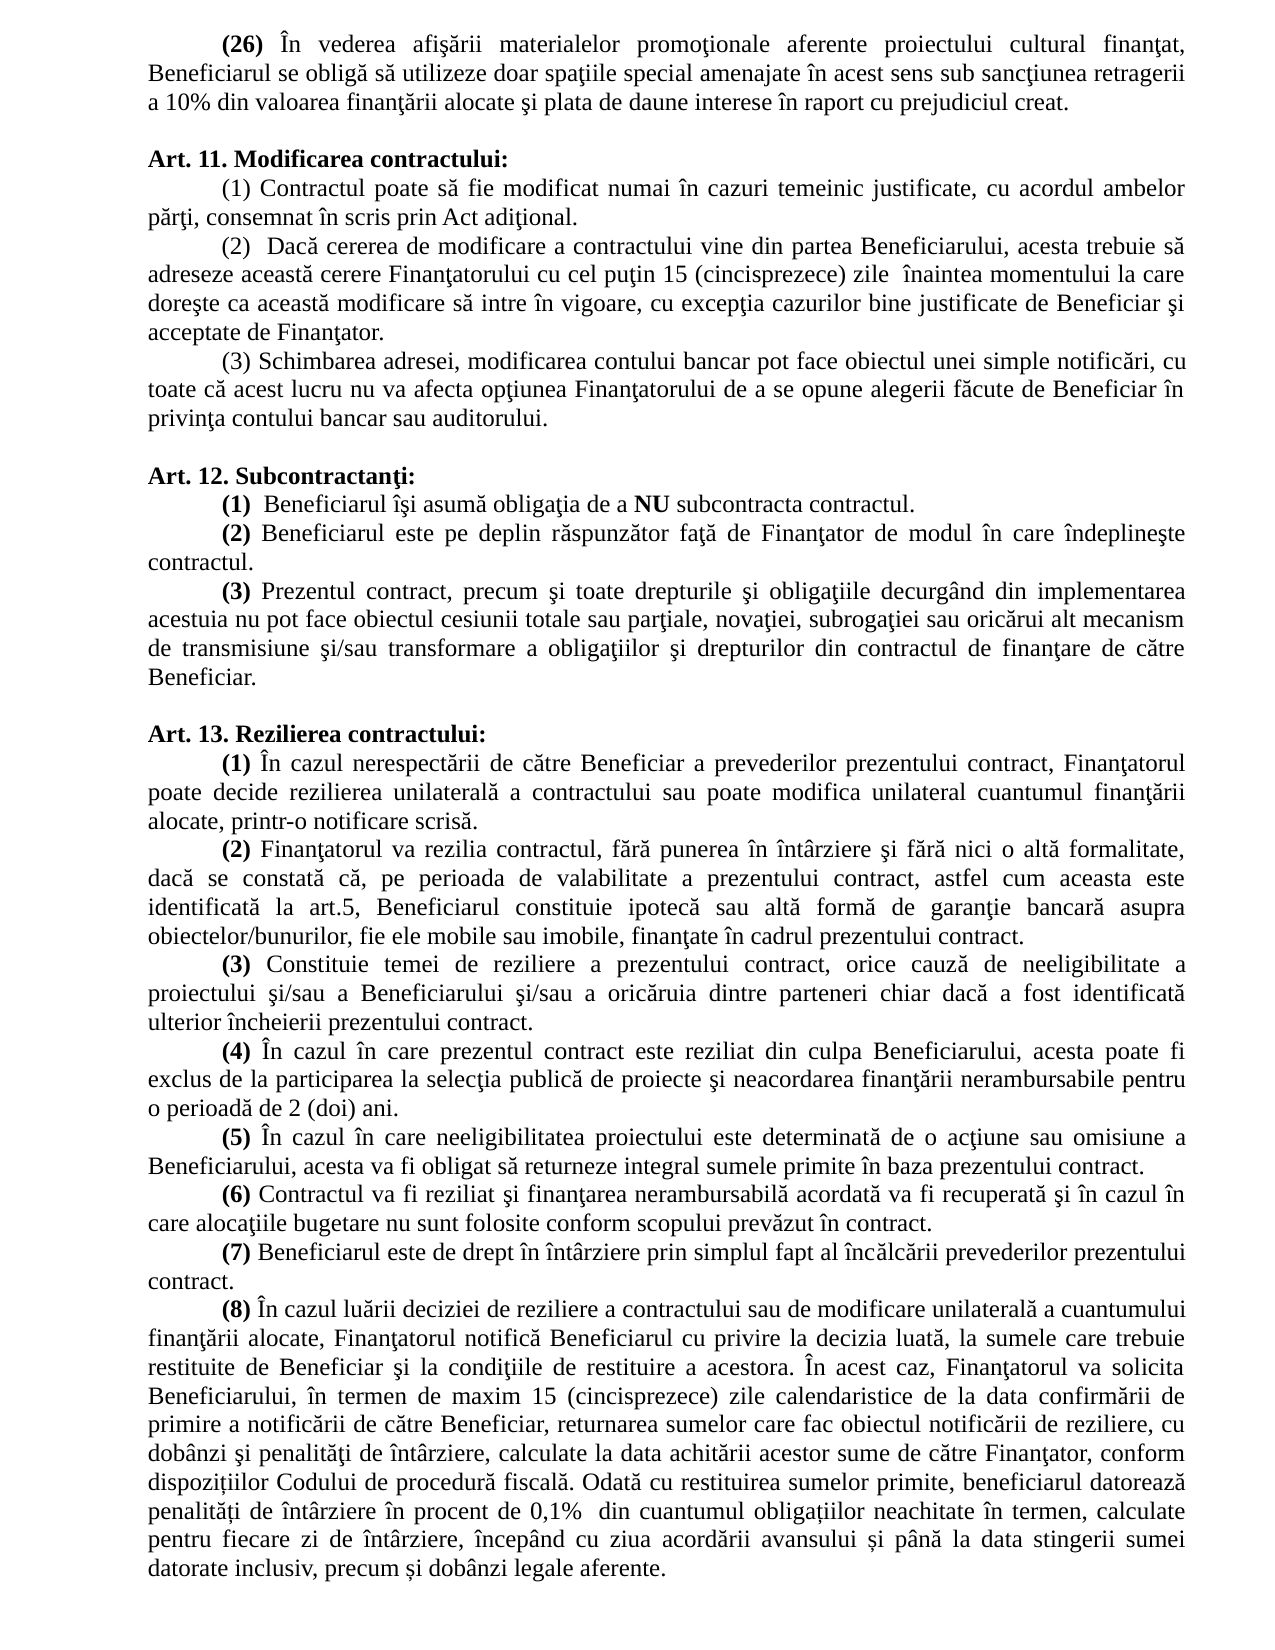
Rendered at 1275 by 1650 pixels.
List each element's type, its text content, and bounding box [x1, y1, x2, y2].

text (5) În cazul în care neeligibilitatea proiectului este determinată de o acţiune sau omisiune a Beneficiarului, acesta va fi obligat să returneze integral sumele primite în baza prezentului contract. [148, 1122, 1186, 1179]
text Art. 13. Rezilierea contractului: [148, 719, 1186, 748]
text (2) Finanţatorul va rezilia contractul, fără punerea în întârziere şi fără nici o altă formalitate, dacă se constată că, pe perioada de valabilitate a prezentului contract, astfel cum aceasta este identificată la art.5, Beneficiarul constituie ipotecă sau altă formă de garanţie bancară asupra obiectelor/bunurilor, fie ele mobile sau imobile, finanţate în cadrul prezentului contract. [148, 834, 1186, 949]
text (3) Constituie temei de reziliere a prezentului contract, orice cauză de neeligibilitate a proiectului şi/sau a Beneficiarului şi/sau a oricăruia dintre parteneri chiar dacă a fost identificată ulterior încheierii prezentului contract. [148, 949, 1186, 1036]
text (3) Schimbarea adresei, modificarea contului bancar pot face obiectul unei simple notificări, cu toate că acest lucru nu va afecta opţiunea Finanţatorului de a se opune alegerii făcute de Beneficiar în privinţa contului bancar sau auditorului. [148, 346, 1186, 432]
text (6) Contractul va fi reziliat şi finanţarea nerambursabilă acordată va fi recuperată şi în cazul în care alocaţiile bugetare nu sunt folosite conform scopului prevăzut în contract. [148, 1179, 1186, 1237]
text (2) Dacă cererea de modificare a contractului vine din partea Beneficiarului, acesta trebuie să adreseze această cerere Finanţatorului cu cel puţin 15 (cincisprezece) zile înaintea momentului la care doreşte ca această modificare să intre în vigoare, cu excepţia cazurilor bine justificate de Beneficiar şi acceptate de Finanţator. [148, 231, 1186, 346]
text Art. 11. Modificarea contractului: [148, 144, 1186, 173]
text Art. 12. Subcontractanţi: [148, 461, 1186, 489]
text (1) În cazul nerespectării de către Beneficiar a prevederilor prezentului contract, Finanţatorul poate decide rezilierea unilaterală a contractului sau poate modifica unilateral cuantumul finanţării alocate, printr-o notificare scrisă. [148, 748, 1186, 834]
text (1) Beneficiarul îşi asumă obligaţia de a NU subcontracta contractul. [148, 489, 1186, 518]
text (26) În vederea afişării materialelor promoţionale aferente proiectului cultural finanţat, Beneficiarul se obligă să utilizeze doar spaţiile special amenajate în acest sens sub sancţiunea retragerii a 10% din valoarea finanţării alocate şi plata de daune interese în raport cu prejudiciul creat. [148, 29, 1186, 116]
text (8) În cazul luării deciziei de reziliere a contractului sau de modificare unilaterală a cuantumului finanţării alocate, Finanţatorul notifică Beneficiarul cu privire la decizia luată, la sumele care trebuie restituite de Beneficiar şi la condiţiile de restituire a acestora. În acest caz, Finanţatorul va solicita Beneficiarului, în termen de maxim 15 (cincisprezece) zile calendaristice de la data confirmării de primire a notificării de către Beneficiar, returnarea sumelor care fac obiectul notificării de reziliere, cu dobânzi şi penalităţi de întârziere, calculate la data achitării acestor sume de către Finanţator, conform dispozițiilor Codului de procedură fiscală. Odată cu restituirea sumelor primite, beneficiarul datorează penalități de întârziere în procent de 0,1% din cuantumul obligațiilor neachitate în termen, calculate pentru fiecare zi de întârziere, începând cu ziua acordării avansului și până la data stingerii sumei datorate inclusiv, precum și dobânzi legale aferente. [148, 1294, 1186, 1582]
text (4) În cazul în care prezentul contract este reziliat din culpa Beneficiarului, acesta poate fi exclus de la participarea la selecţia publică de proiecte şi neacordarea finanţării nerambursabile pentru o perioadă de 2 (doi) ani. [148, 1036, 1186, 1122]
text (7) Beneficiarul este de drept în întârziere prin simplul fapt al încălcării prevederilor prezentului contract. [148, 1237, 1186, 1294]
text (2) Beneficiarul este pe deplin răspunzător faţă de Finanţator de modul în care îndeplineşte contractul. [148, 518, 1186, 576]
text (1) Contractul poate să fie modificat numai în cazuri temeinic justificate, cu acordul ambelor părţi, consemnat în scris prin Act adiţional. [148, 173, 1186, 231]
text (3) Prezentul contract, precum şi toate drepturile şi obligaţiile decurgând din implementarea acestuia nu pot face obiectul cesiunii totale sau parţiale, novaţiei, subrogaţiei sau oricărui alt mecanism de transmisiune şi/sau transformare a obligaţiilor şi drepturilor din contractul de finanţare de către Beneficiar. [148, 576, 1186, 691]
